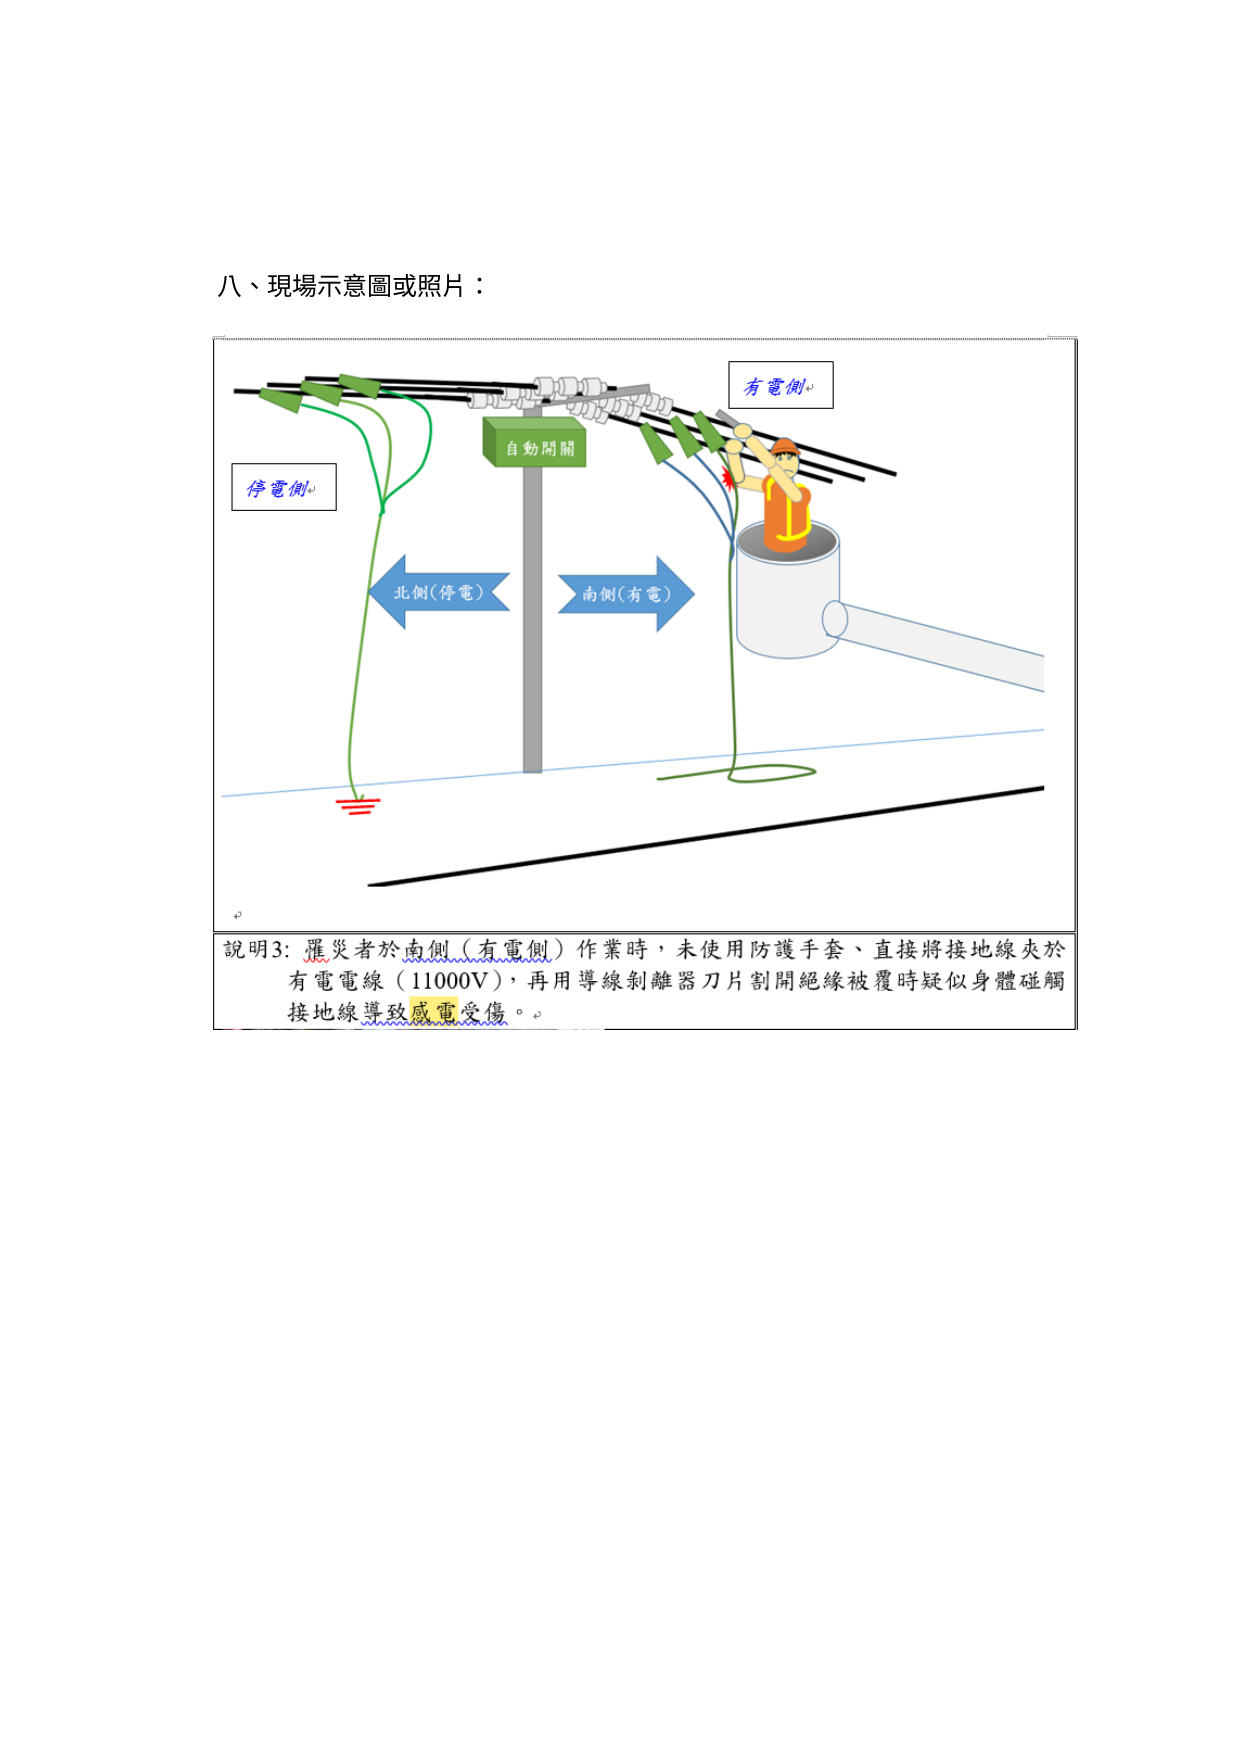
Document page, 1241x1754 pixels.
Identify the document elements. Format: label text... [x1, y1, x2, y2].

text 八、現場示意圖或照片： [217, 254, 1053, 306]
picture [212, 335, 1078, 1030]
